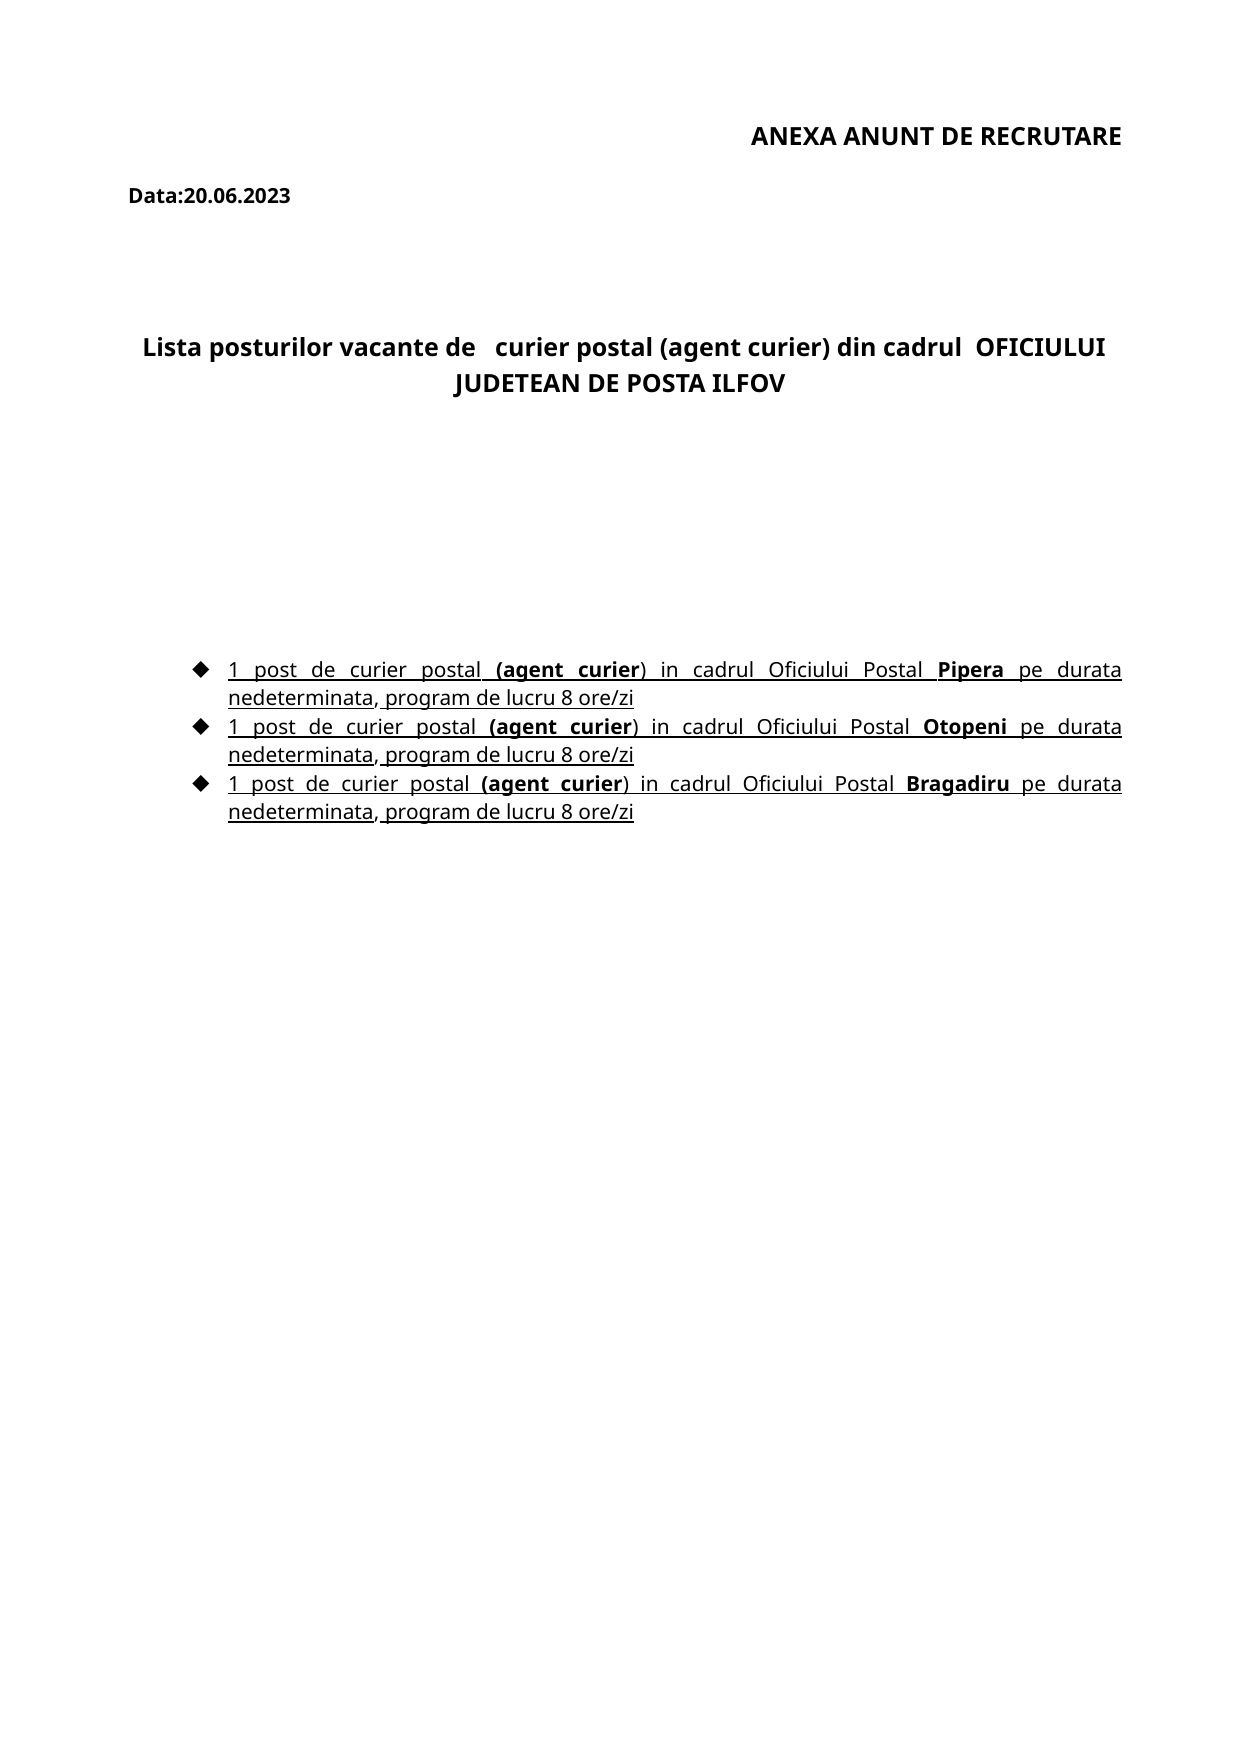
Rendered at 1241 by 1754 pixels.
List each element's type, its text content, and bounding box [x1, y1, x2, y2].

text Data:20.06.2023 [118, 181, 1122, 209]
text Lista posturilor vacante de curier postal (agent curier) din cadrul OFICIULUI JUDETEAN DE POSTA ILFOV [118, 323, 1122, 400]
list 1 post de curier postal (agent curier) in cadrul Oficiului Postal Pipera pe durata nedeterminata, program de lucru 8 ore/zi [190, 655, 1122, 712]
list 1 post de curier postal (agent curier) in cadrul Oficiului Postal Bragadiru pe durata nedeterminata, program de lucru 8 ore/zi [190, 769, 1122, 826]
list 1 post de curier postal (agent curier) in cadrul Oficiului Postal Otopeni pe durata nedeterminata, program de lucru 8 ore/zi [190, 712, 1122, 769]
text ANEXA ANUNT DE RECRUTARE [99, 118, 1122, 152]
